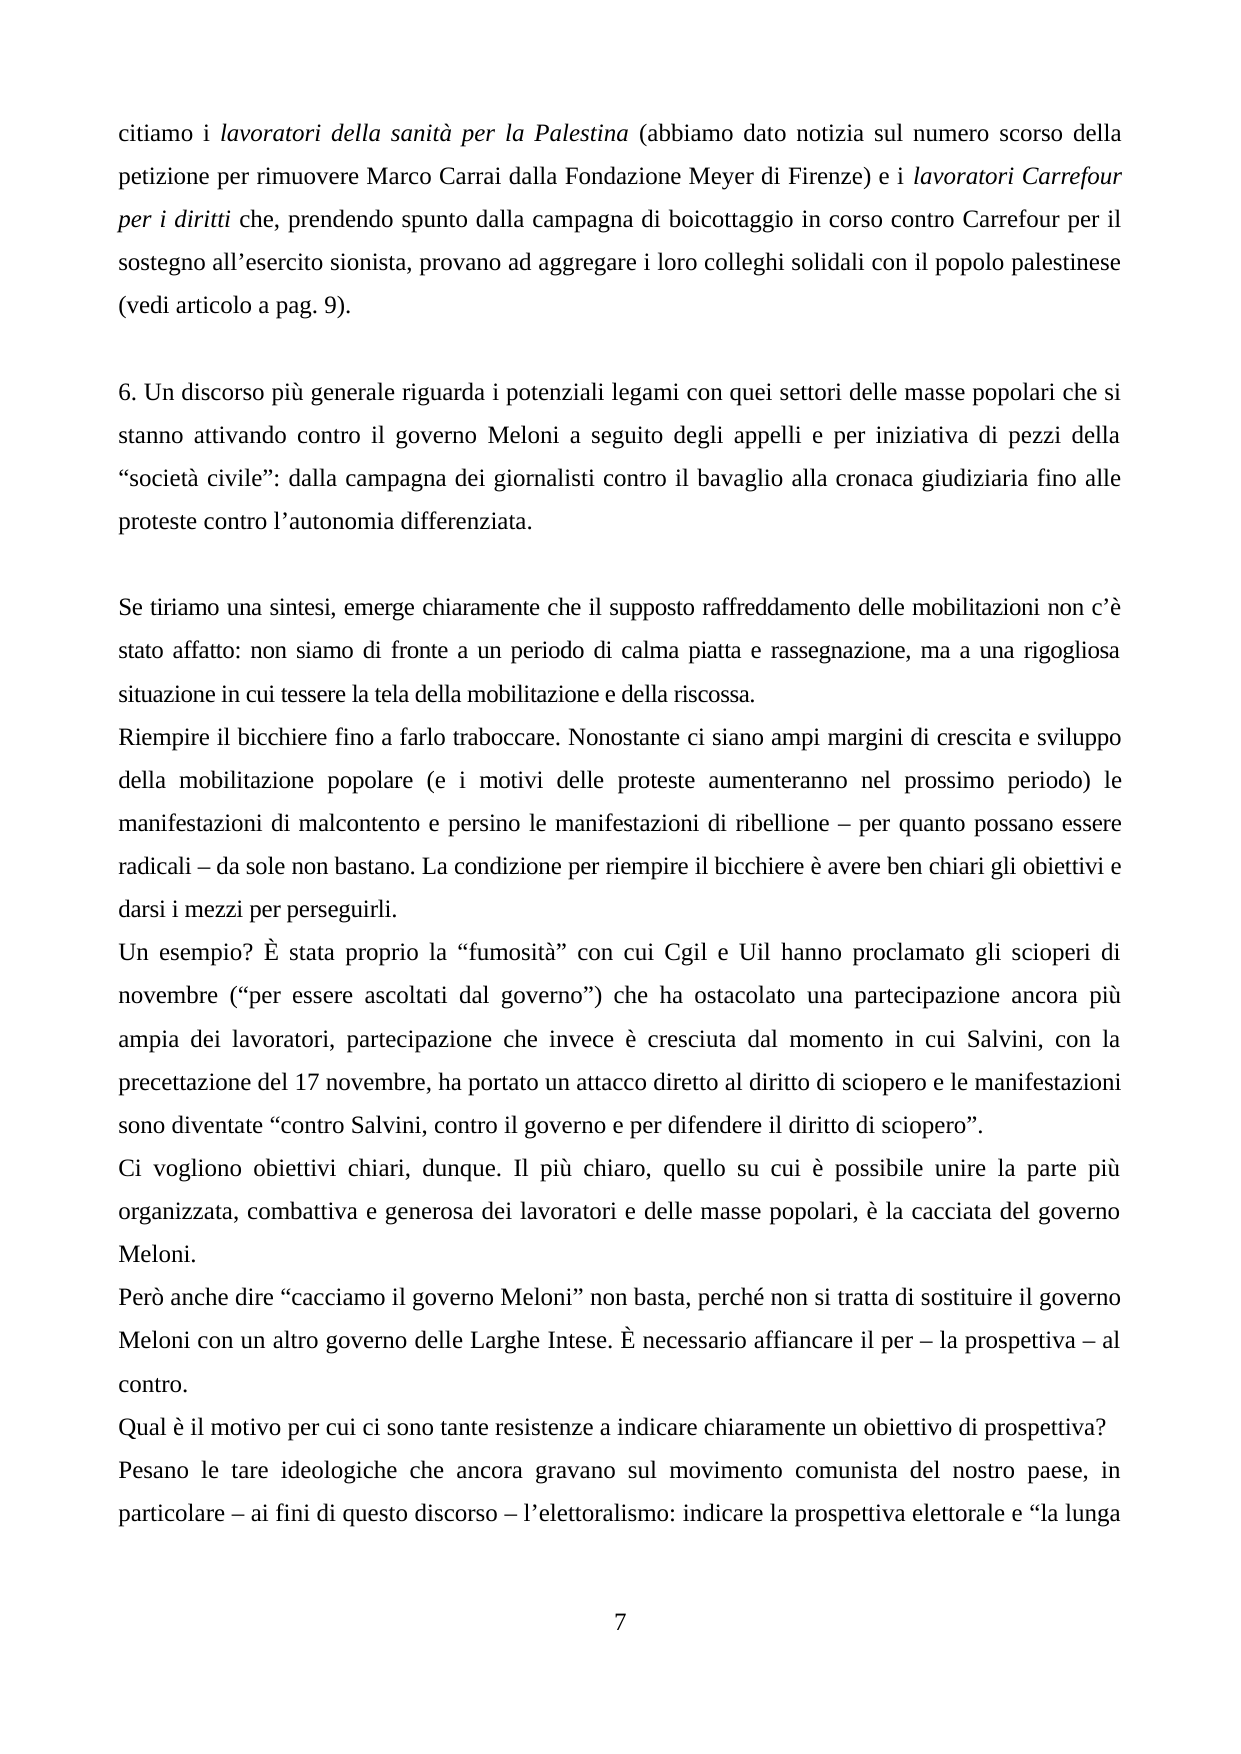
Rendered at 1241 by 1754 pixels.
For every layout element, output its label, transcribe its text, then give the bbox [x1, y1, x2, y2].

text Un esempio? È stata proprio la “fumosità” con cui Cgil e Uil hanno proclamato gli scioperi di novembre (“per essere ascoltati dal governo”) che ha ostacolato una partecipazione ancora più ampia dei lavoratori, partecipazione che invece è cresciuta dal momento in cui Salvini, con la precettazione del 17 novembre, ha portato un attacco diretto al diritto di sciopero e le manifestazioni sono diventate “contro Salvini, contro il governo e per difendere il diritto di sciopero”. [118, 937, 1122, 1139]
text Pesano le tare ideologiche che ancora gravano sul movimento comunista del nostro paese, in particolare – ai fini di questo discorso – l’elettoralismo: indicare la prospettiva elettorale e “la lunga [118, 1455, 1122, 1527]
text Però anche dire “cacciamo il governo Meloni” non basta, perché non si tratta di sostituire il governo Meloni con un altro governo delle Larghe Intese. È necessario affiancare il per – la prospettiva – al contro. [118, 1282, 1122, 1397]
text Qual è il motivo per cui ci sono tante resistenze a indicare chiaramente un obiettivo di prospettiva? [118, 1412, 1122, 1441]
text Riempire il bicchiere fino a farlo traboccare. Nonostante ci siano ampi margini di crescita e sviluppo della mobilitazione popolare (e i motivi delle proteste aumenteranno nel prossimo periodo) le manifestazioni di malcontento e persino le manifestazioni di ribellione – per quanto possano essere radicali – da sole non bastano. La condizione per riempire il bicchiere è avere ben chiari gli obiettivi e darsi i mezzi per perseguirli. [118, 722, 1122, 923]
text Ci vogliono obiettivi chiari, dunque. Il più chiaro, quello su cui è possibile unire la parte più organizzata, combattiva e generosa dei lavoratori e delle masse popolari, è la cacciata del governo Meloni. [118, 1153, 1122, 1268]
text 6. Un discorso più generale riguarda i potenziali legami con quei settori delle masse popolari che si stanno attivando contro il governo Meloni a seguito degli appelli e per iniziativa di pezzi della “società civile”: dalla campagna dei giornalisti contro il bavaglio alla cronaca giudiziaria fino alle proteste contro l’autonomia differenziata. [118, 377, 1122, 535]
text Se tiriamo una sintesi, emerge chiaramente che il supposto raffreddamento delle mobilitazioni non c’è stato affatto: non siamo di fronte a un periodo di calma piatta e rassegnazione, ma a una rigogliosa situazione in cui tessere la tela della mobilitazione e della riscossa. [118, 592, 1122, 707]
text citiamo i lavoratori della sanità per la Palestina (abbiamo dato notizia sul numero scorso della petizione per rimuovere Marco Carrai dalla Fondazione Meyer di Firenze) e i lavoratori Carrefour per i diritti che, prendendo spunto dalla campagna di boicottaggio in corso contro Carrefour per il sostegno all’esercito sionista, provano ad aggregare i loro colleghi solidali con il popolo palestinese (vedi articolo a pag. 9). [118, 118, 1122, 319]
